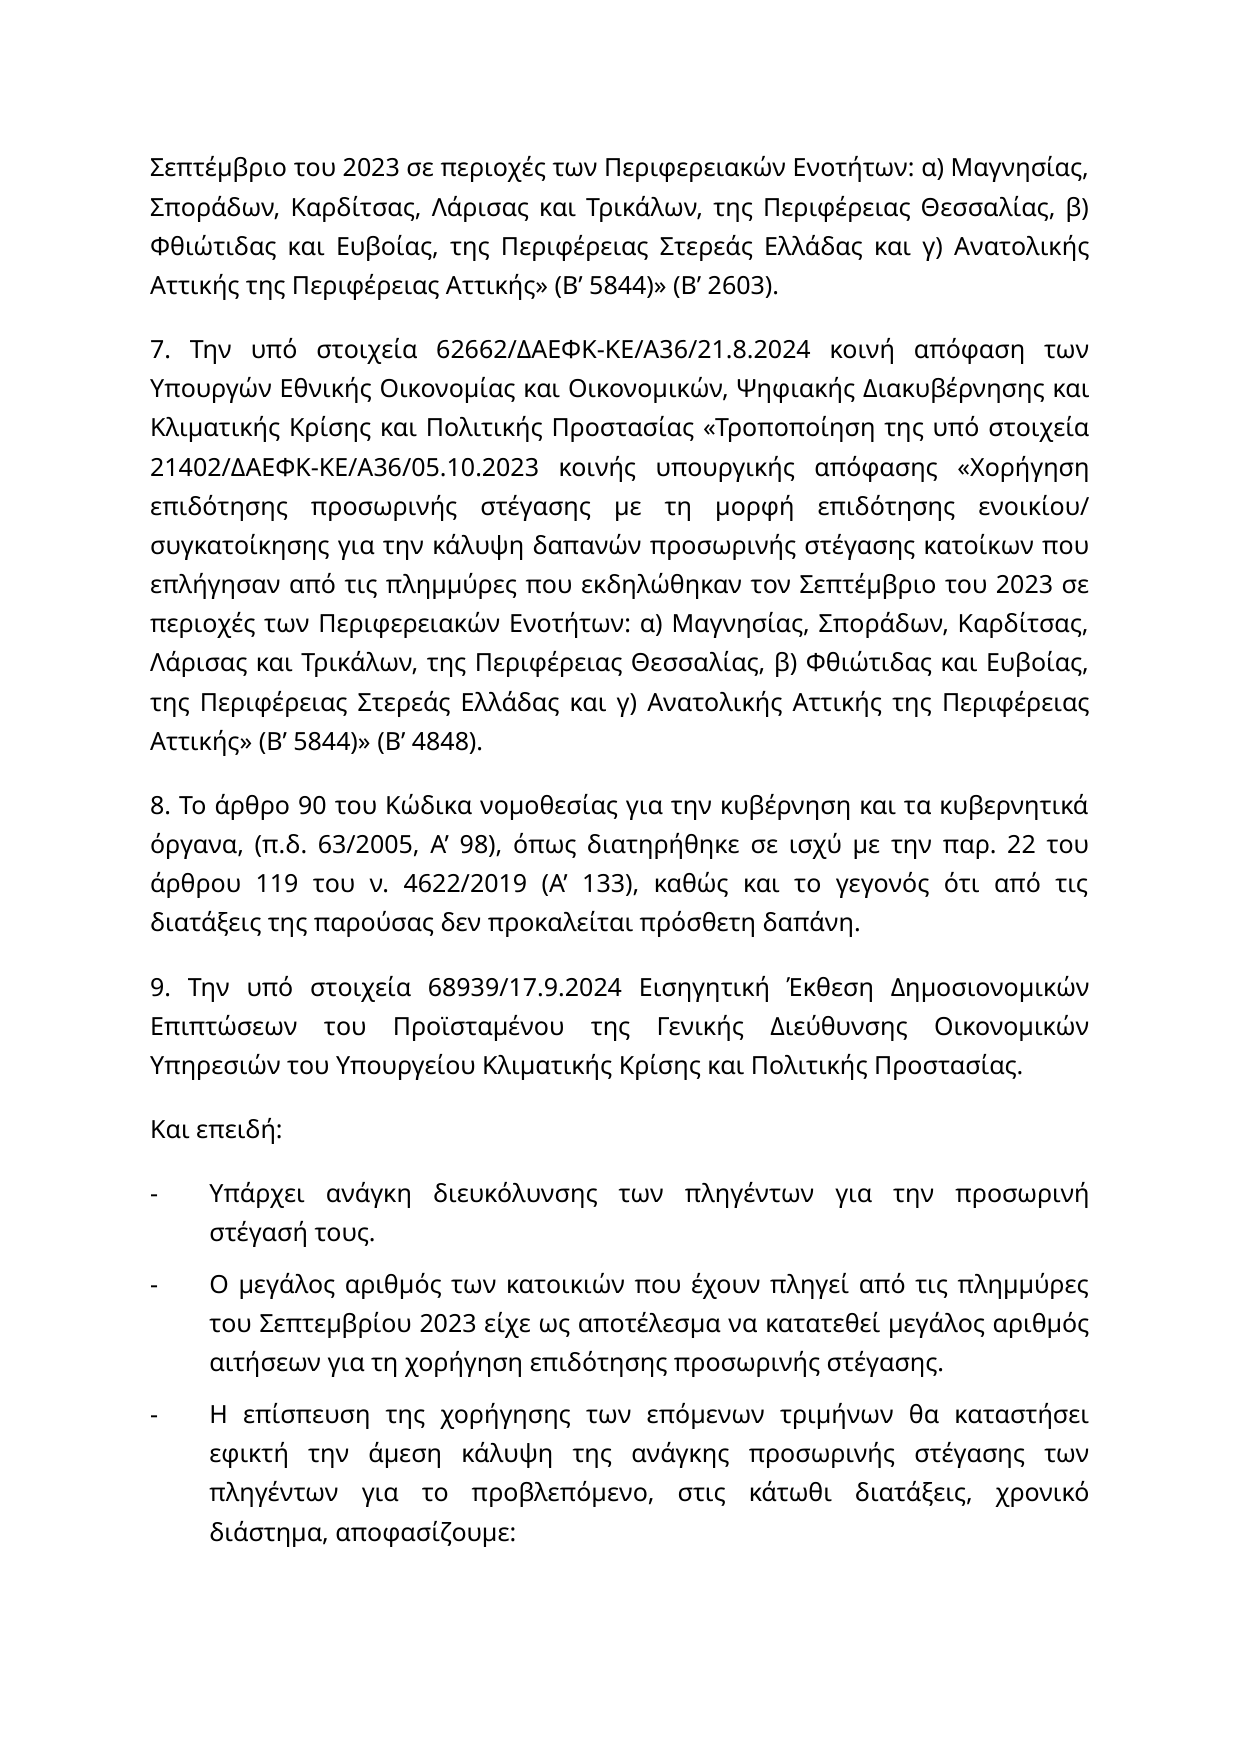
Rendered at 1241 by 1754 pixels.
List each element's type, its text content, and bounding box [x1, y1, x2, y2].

list - Η επίσπευση της χορήγησης των επόμενων τριμήνων θα καταστήσει εφικτή την άμεση κάλυψη της ανάγκης προσωρινής στέγασης των πληγέντων για το προβλεπόμενο, στις κάτωθι διατάξεις, χρονικό διάστημα, αποφασίζουμε: [150, 1397, 1090, 1548]
text Σεπτέμβριο του 2023 σε περιοχές των Περιφερειακών Ενοτήτων: α) Μαγνησίας, Σποράδων, Καρδίτσας, Λάρισας και Τρικάλων, της Περιφέρειας Θεσσαλίας, β) Φθιώτιδας και Ευβοίας, της Περιφέρειας Στερεάς Ελλάδας και γ) Ανατολικής Αττικής της Περιφέρειας Αττικής» (Β’ 5844)» (Β’ 2603). [150, 150, 1090, 302]
text Και επειδή: [150, 1112, 1090, 1146]
text 9. Την υπό στοιχεία 68939/17.9.2024 Εισηγητική Έκθεση Δημοσιονομικών Επιπτώσεων του Προϊσταμένου της Γενικής Διεύθυνσης Οικονομικών Υπηρεσιών του Υπουργείου Κλιματικής Κρίσης και Πολιτικής Προστασίας. [150, 969, 1090, 1082]
list - Υπάρχει ανάγκη διευκόλυνσης των πληγέντων για την προσωρινή στέγασή τους. [150, 1176, 1090, 1249]
list - Ο μεγάλος αριθμός των κατοικιών που έχουν πληγεί από τις πλημμύρες του Σεπτεμβρίου 2023 είχε ως αποτέλεσμα να κατατεθεί μεγάλος αριθμός αιτήσεων για τη χορήγηση επιδότησης προσωρινής στέγασης. [150, 1267, 1090, 1379]
text 7. Την υπό στοιχεία 62662/ΔΑΕΦΚ-ΚΕ/Α36/21.8.2024 κοινή απόφαση των Υπουργών Εθνικής Οικονομίας και Οικονομικών, Ψηφιακής Διακυβέρνησης και Κλιματικής Κρίσης και Πολιτικής Προστασίας «Τροποποίηση της υπό στοιχεία 21402/ΔΑΕΦΚ-ΚΕ/Α36/05.10.2023 κοινής υπουργικής απόφασης «Χορήγηση επιδότησης προσωρινής στέγασης με τη μορφή επιδότησης ενοικίου/ συγκατοίκησης για την κάλυψη δαπανών προσωρινής στέγασης κατοίκων που επλήγησαν από τις πλημμύρες που εκδηλώθηκαν τον Σεπτέμβριο του 2023 σε περιοχές των Περιφερειακών Ενοτήτων: α) Μαγνησίας, Σποράδων, Καρδίτσας, Λάρισας και Τρικάλων, της Περιφέρειας Θεσσαλίας, β) Φθιώτιδας και Ευβοίας, της Περιφέρειας Στερεάς Ελλάδας και γ) Ανατολικής Αττικής της Περιφέρειας Αττικής» (Β’ 5844)» (Β’ 4848). [150, 332, 1090, 757]
text 8. Το άρθρο 90 του Κώδικα νομοθεσίας για την κυβέρνηση και τα κυβερνητικά όργανα, (π.δ. 63/2005, Α’ 98), όπως διατηρήθηκε σε ισχύ με την παρ. 22 του άρθρου 119 του ν. 4622/2019 (Α’ 133), καθώς και το γεγονός ότι από τις διατάξεις της παρούσας δεν προκαλείται πρόσθετη δαπάνη. [150, 787, 1090, 939]
